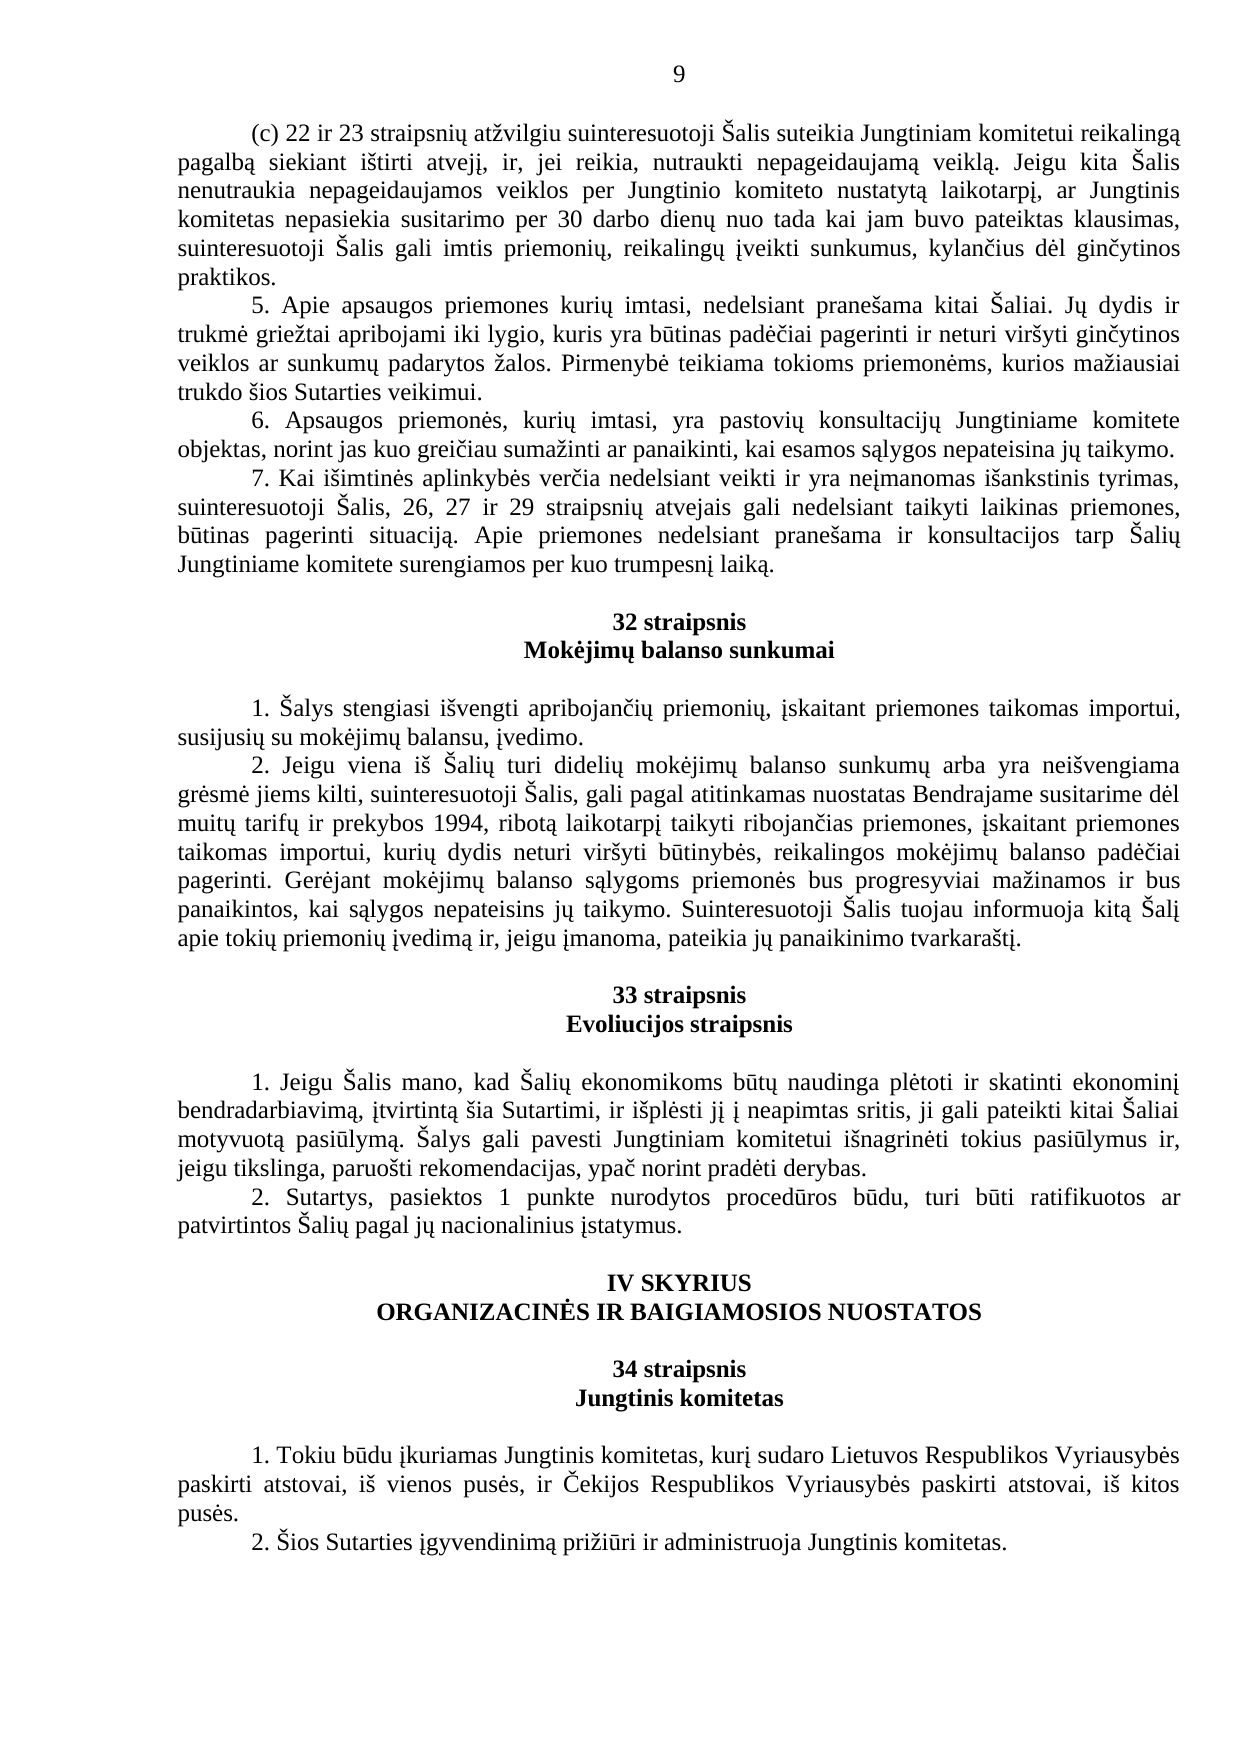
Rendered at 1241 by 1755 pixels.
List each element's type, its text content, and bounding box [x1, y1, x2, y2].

text 1. Tokiu būdu įkuriamas Jungtinis komitetas, kurį sudaro Lietuvos Respublikos Vyriausybės paskirti atstovai, iš vienos pusės, ir Čekijos Respublikos Vyriausybės paskirti atstovai, iš kitos pusės. [177, 1441, 1181, 1527]
text (c) 22 ir 23 straipsnių atžvilgiu suinteresuotoji Šalis suteikia Jungtiniam komitetui reikalingą pagalbą siekiant ištirti atvejį, ir, jei reikia, nutraukti nepageidaujamą veiklą. Jeigu kita Šalis nenutraukia nepageidaujamos veiklos per Jungtinio komiteto nustatytą laikotarpį, ar Jungtinis komitetas nepasiekia susitarimo per 30 darbo dienų nuo tada kai jam buvo pateiktas klausimas, suinteresuotoji Šalis gali imtis priemonių, reikalingų įveikti sunkumus, kylančius dėl ginčytinos praktikos. [177, 118, 1181, 291]
text 2. Sutartys, pasiektos 1 punkte nurodytos procedūros būdu, turi būti ratifikuotos ar patvirtintos Šalių pagal jų nacionalinius įstatymus. [177, 1182, 1181, 1239]
text 6. Apsaugos priemonės, kurių imtasi, yra pastovių konsultacijų Jungtiniame komitete objektas, norint jas kuo greičiau sumažinti ar panaikinti, kai esamos sąlygos nepateisina jų taikymo. [177, 406, 1181, 463]
text ORGANIZACINĖS IR BAIGIAMOSIOS NUOSTATOS [177, 1297, 1181, 1326]
text 34 straipsnis [177, 1354, 1181, 1383]
text Mokėjimų balanso sunkumai [177, 636, 1181, 664]
text Jungtinis komitetas [177, 1383, 1181, 1412]
text IV SKYRIUS [177, 1268, 1181, 1297]
text 7. Kai išimtinės aplinkybės verčia nedelsiant veikti ir yra neįmanomas išankstinis tyrimas, suinteresuotoji Šalis, 26, 27 ir 29 straipsnių atvejais gali nedelsiant taikyti laikinas priemones, būtinas pagerinti situaciją. Apie priemones nedelsiant pranešama ir konsultacijos tarp Šalių Jungtiniame komitete surengiamos per kuo trumpesnį laiką. [177, 463, 1181, 578]
text 5. Apie apsaugos priemones kurių imtasi, nedelsiant pranešama kitai Šaliai. Jų dydis ir trukmė griežtai apribojami iki lygio, kuris yra būtinas padėčiai pagerinti ir neturi viršyti ginčytinos veiklos ar sunkumų padarytos žalos. Pirmenybė teikiama tokioms priemonėms, kurios mažiausiai trukdo šios Sutarties veikimui. [177, 291, 1181, 406]
text Evoliucijos straipsnis [177, 1009, 1181, 1038]
text 2. Jeigu viena iš Šalių turi didelių mokėjimų balanso sunkumų arba yra neišvengiama grėsmė jiems kilti, suinteresuotoji Šalis, gali pagal atitinkamas nuostatas Bendrajame susitarime dėl muitų tarifų ir prekybos 1994, ribotą laikotarpį taikyti ribojančias priemones, įskaitant priemones taikomas importui, kurių dydis neturi viršyti būtinybės, reikalingos mokėjimų balanso padėčiai pagerinti. Gerėjant mokėjimų balanso sąlygoms priemonės bus progresyviai mažinamos ir bus panaikintos, kai sąlygos nepateisins jų taikymo. Suinteresuotoji Šalis tuojau informuoja kitą Šalį apie tokių priemonių įvedimą ir, jeigu įmanoma, pateikia jų panaikinimo tvarkaraštį. [177, 751, 1181, 952]
text 33 straipsnis [177, 981, 1181, 1009]
text 1. Šalys stengiasi išvengti apribojančių priemonių, įskaitant priemones taikomas importui, susijusių su mokėjimų balansu, įvedimo. [177, 693, 1181, 751]
text 2. Šios Sutarties įgyvendinimą prižiūri ir administruoja Jungtinis komitetas. [177, 1527, 1181, 1556]
text 32 straipsnis [177, 607, 1181, 636]
text 1. Jeigu Šalis mano, kad Šalių ekonomikoms būtų naudinga plėtoti ir skatinti ekonominį bendradarbiavimą, įtvirtintą šia Sutartimi, ir išplėsti jį į neapimtas sritis, ji gali pateikti kitai Šaliai motyvuotą pasiūlymą. Šalys gali pavesti Jungtiniam komitetui išnagrinėti tokius pasiūlymus ir, jeigu tikslinga, paruošti rekomendacijas, ypač norint pradėti derybas. [177, 1067, 1181, 1182]
